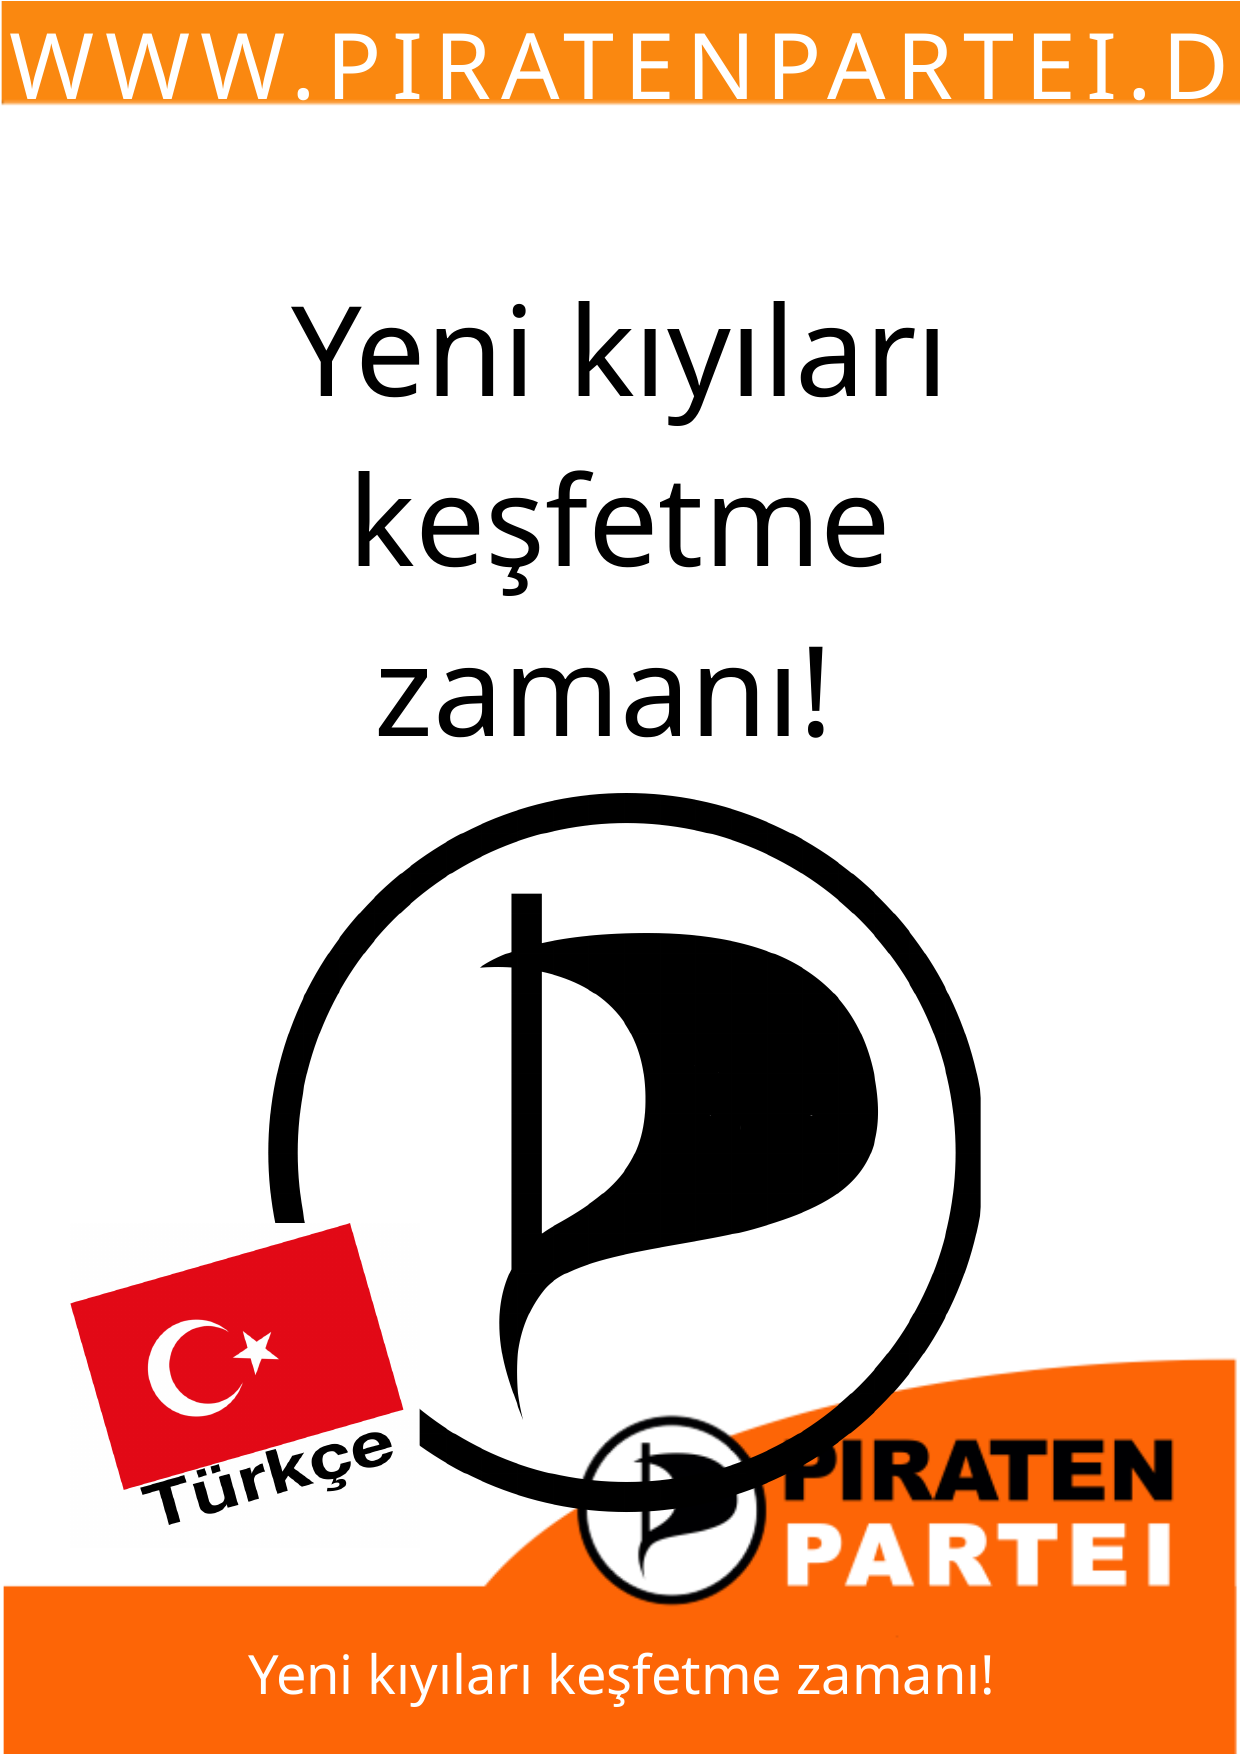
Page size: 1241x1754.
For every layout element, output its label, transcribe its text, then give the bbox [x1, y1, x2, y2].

text WWW.PIRATENPARTEI.DE [2, 1, 1238, 251]
picture [3, 793, 1241, 1754]
text Yeni kıyıları keşfetme zamanı! [118, 251, 1122, 773]
